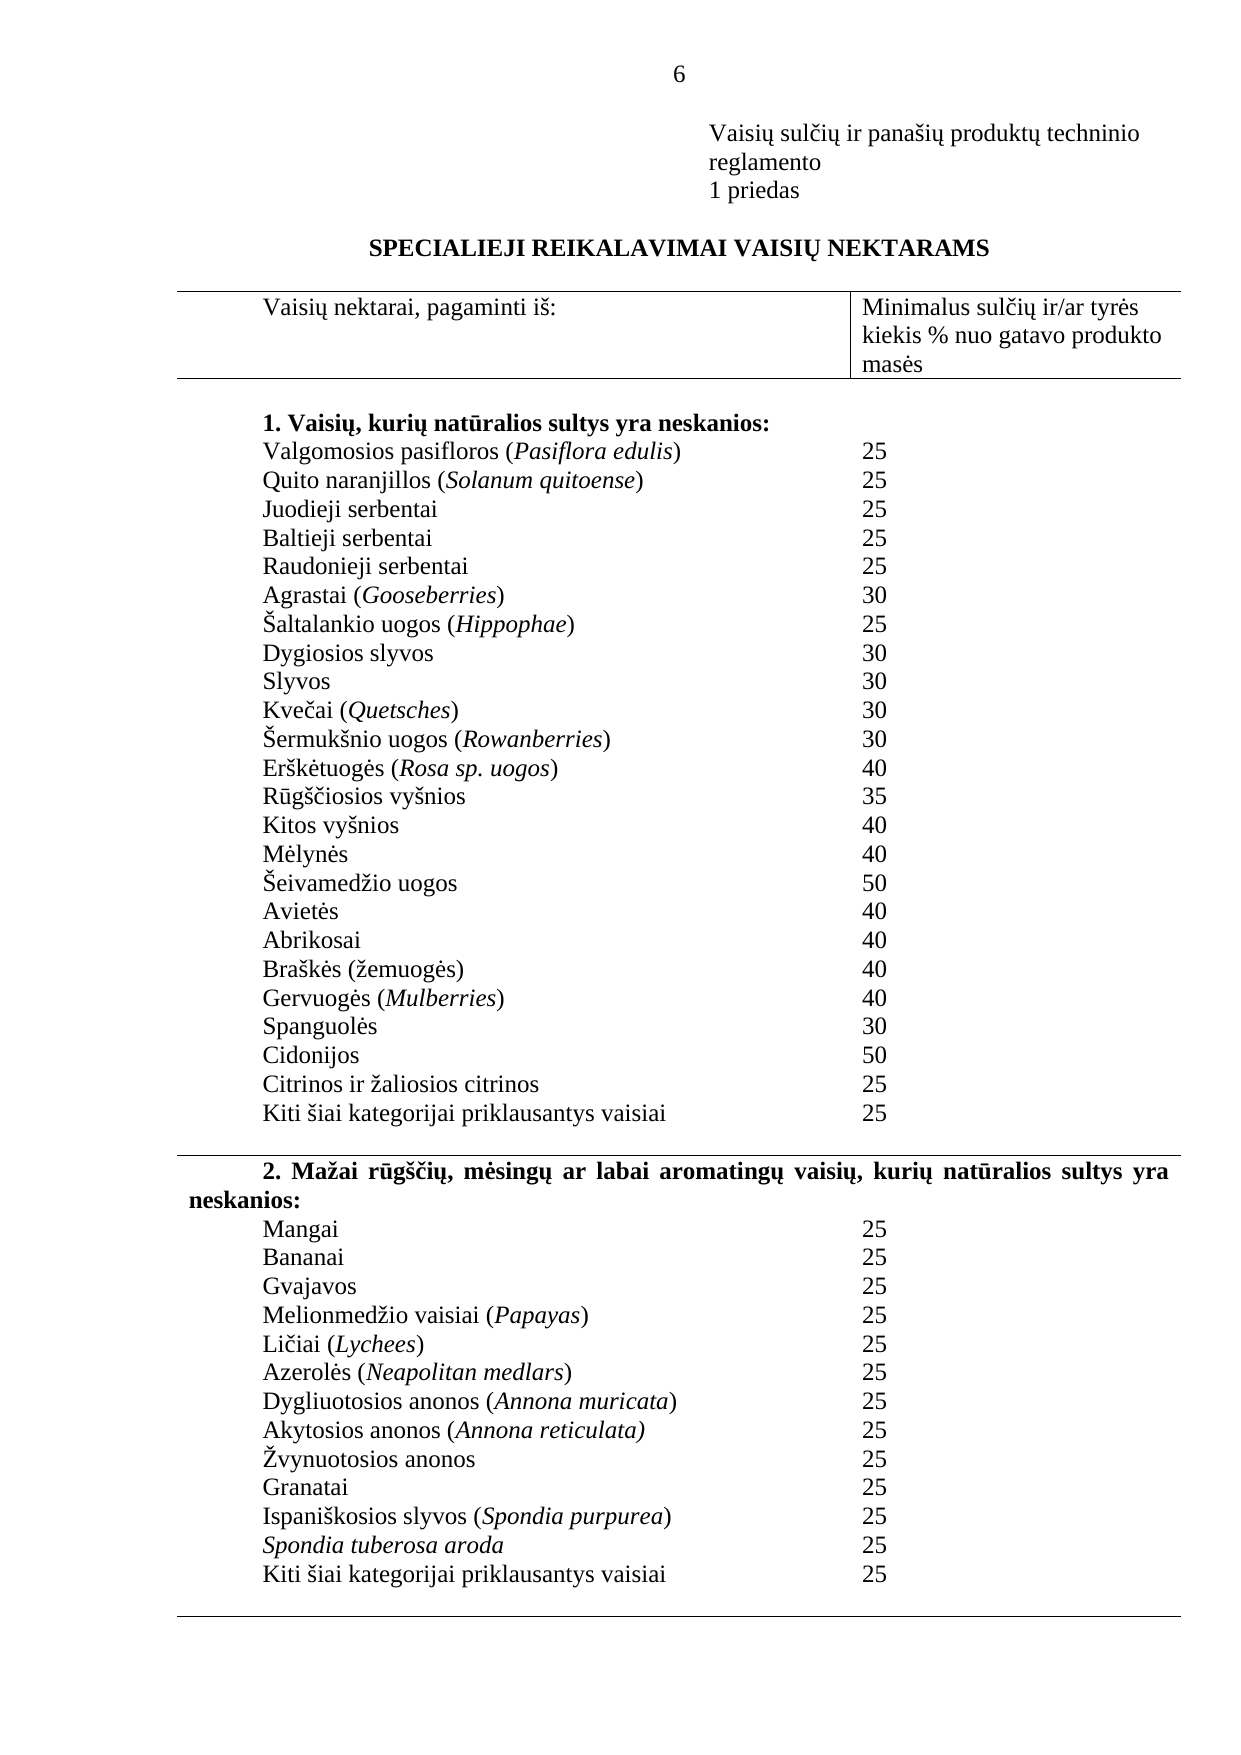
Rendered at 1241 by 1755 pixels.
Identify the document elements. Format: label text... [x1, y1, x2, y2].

table_cell 25 [851, 1386, 1181, 1415]
table_cell 40 [851, 954, 1181, 983]
table_cell 25 [851, 494, 1181, 523]
table_cell 30 [851, 580, 1181, 609]
text SPECIALIEJI REIKALAVIMAI VAISIŲ NEKTARAMS [177, 233, 1181, 262]
table_cell 2. Mažai rūgščių, mėsingų ar labai aromatingų vaisių, kurių natūralios sultys yra neskanios: [177, 1156, 1181, 1214]
table_cell 25 [851, 609, 1181, 638]
table_cell Citrinos ir žaliosios citrinos [177, 1069, 851, 1098]
table_cell Abrikosai [177, 925, 851, 954]
table_cell 25 [851, 1214, 1181, 1242]
table_cell 1. Vaisių, kurių natūralios sultys yra neskanios: [177, 408, 851, 436]
table_cell 40 [851, 839, 1181, 868]
table_cell 25 [851, 551, 1181, 580]
table_cell 25 [851, 1069, 1181, 1098]
table_cell Melionmedžio vaisiai (Papayas) [177, 1300, 851, 1329]
table_cell Dygliuotosios anonos (Annona muricata) [177, 1386, 851, 1415]
table_cell [851, 379, 1181, 408]
table_cell 30 [851, 1011, 1181, 1040]
table_cell Granatai [177, 1473, 851, 1501]
text 1 priedas [177, 176, 1181, 204]
table_cell 30 [851, 724, 1181, 753]
table_cell 40 [851, 983, 1181, 1011]
table_cell Žvynuotosios anonos [177, 1444, 851, 1472]
table_cell Šermukšnio uogos (Rowanberries) [177, 724, 851, 753]
table_cell 25 [851, 1358, 1181, 1386]
table_cell 25 [851, 1559, 1181, 1587]
table_cell Azerolės (Neapolitan medlars) [177, 1358, 851, 1386]
table_cell 40 [851, 925, 1181, 954]
table_cell [177, 1126, 851, 1155]
table_cell 25 [851, 1098, 1181, 1126]
table_cell [177, 379, 851, 408]
table_cell 30 [851, 666, 1181, 695]
table_cell Braškės (žemuogės) [177, 954, 851, 983]
table_cell Kiti šiai kategorijai priklausantys vaisiai [177, 1098, 851, 1126]
table_cell 25 [851, 1300, 1181, 1329]
table_cell 30 [851, 638, 1181, 666]
table_cell 25 [851, 1444, 1181, 1472]
table_cell Gervuogės (Mulberries) [177, 983, 851, 1011]
table_cell 25 [851, 436, 1181, 465]
table_cell 25 [851, 1530, 1181, 1559]
table_cell Ispaniškosios slyvos (Spondia purpurea) [177, 1501, 851, 1530]
table_cell Ličiai (Lychees) [177, 1329, 851, 1357]
table_cell [851, 1126, 1181, 1155]
table_cell 25 [851, 1271, 1181, 1300]
table_cell Dygiosios slyvos [177, 638, 851, 666]
table_cell Akytosios anonos (Annona reticulata) [177, 1415, 851, 1444]
table_cell Erškėtuogės (Rosa sp. uogos) [177, 753, 851, 781]
table_cell 25 [851, 1501, 1181, 1530]
table_cell Agrastai (Gooseberries) [177, 580, 851, 609]
table_cell Kvečai (Quetsches) [177, 695, 851, 724]
table_cell 40 [851, 896, 1181, 925]
table_cell Rūgščiosios vyšnios [177, 781, 851, 810]
table_cell Gvajavos [177, 1271, 851, 1300]
table_header Minimalus sulčių ir/ar tyrės kiekis % nuo gatavo produkto masės [851, 292, 1181, 378]
table_cell 25 [851, 1329, 1181, 1357]
table_cell Mėlynės [177, 839, 851, 868]
table_cell Baltieji serbentai [177, 523, 851, 551]
text reglamento [177, 147, 1181, 176]
table_cell Mangai [177, 1214, 851, 1242]
table_header Vaisių nektarai, pagaminti iš: [177, 292, 850, 378]
table_cell Slyvos [177, 666, 851, 695]
table_cell 25 [851, 465, 1181, 494]
table_cell [851, 1588, 1181, 1616]
table_cell [177, 1588, 851, 1616]
text Vaisių sulčių ir panašių produktų techninio [709, 118, 1181, 147]
table_cell 40 [851, 753, 1181, 781]
table_cell 35 [851, 781, 1181, 810]
table_cell Kitos vyšnios [177, 810, 851, 839]
table_cell Raudonieji serbentai [177, 551, 851, 580]
table_cell 50 [851, 868, 1181, 896]
table_cell Šeivamedžio uogos [177, 868, 851, 896]
table_cell 25 [851, 1473, 1181, 1501]
table_cell 30 [851, 695, 1181, 724]
table_cell Avietės [177, 896, 851, 925]
table_cell 40 [851, 810, 1181, 839]
table_cell Juodieji serbentai [177, 494, 851, 523]
table_cell Šaltalankio uogos (Hippophae) [177, 609, 851, 638]
table_cell Valgomosios pasifloros (Pasiflora edulis) [177, 436, 851, 465]
table_cell Spanguolės [177, 1011, 851, 1040]
table_cell 25 [851, 523, 1181, 551]
table_cell Cidonijos [177, 1040, 851, 1069]
table_cell Bananai [177, 1243, 851, 1271]
table_cell 50 [851, 1040, 1181, 1069]
table_cell Quito naranjillos (Solanum quitoense) [177, 465, 851, 494]
table_cell 25 [851, 1415, 1181, 1444]
table_cell [851, 408, 1181, 436]
table_cell Spondia tuberosa aroda [177, 1530, 851, 1559]
table_cell 25 [851, 1243, 1181, 1271]
table_cell Kiti šiai kategorijai priklausantys vaisiai [177, 1559, 851, 1587]
